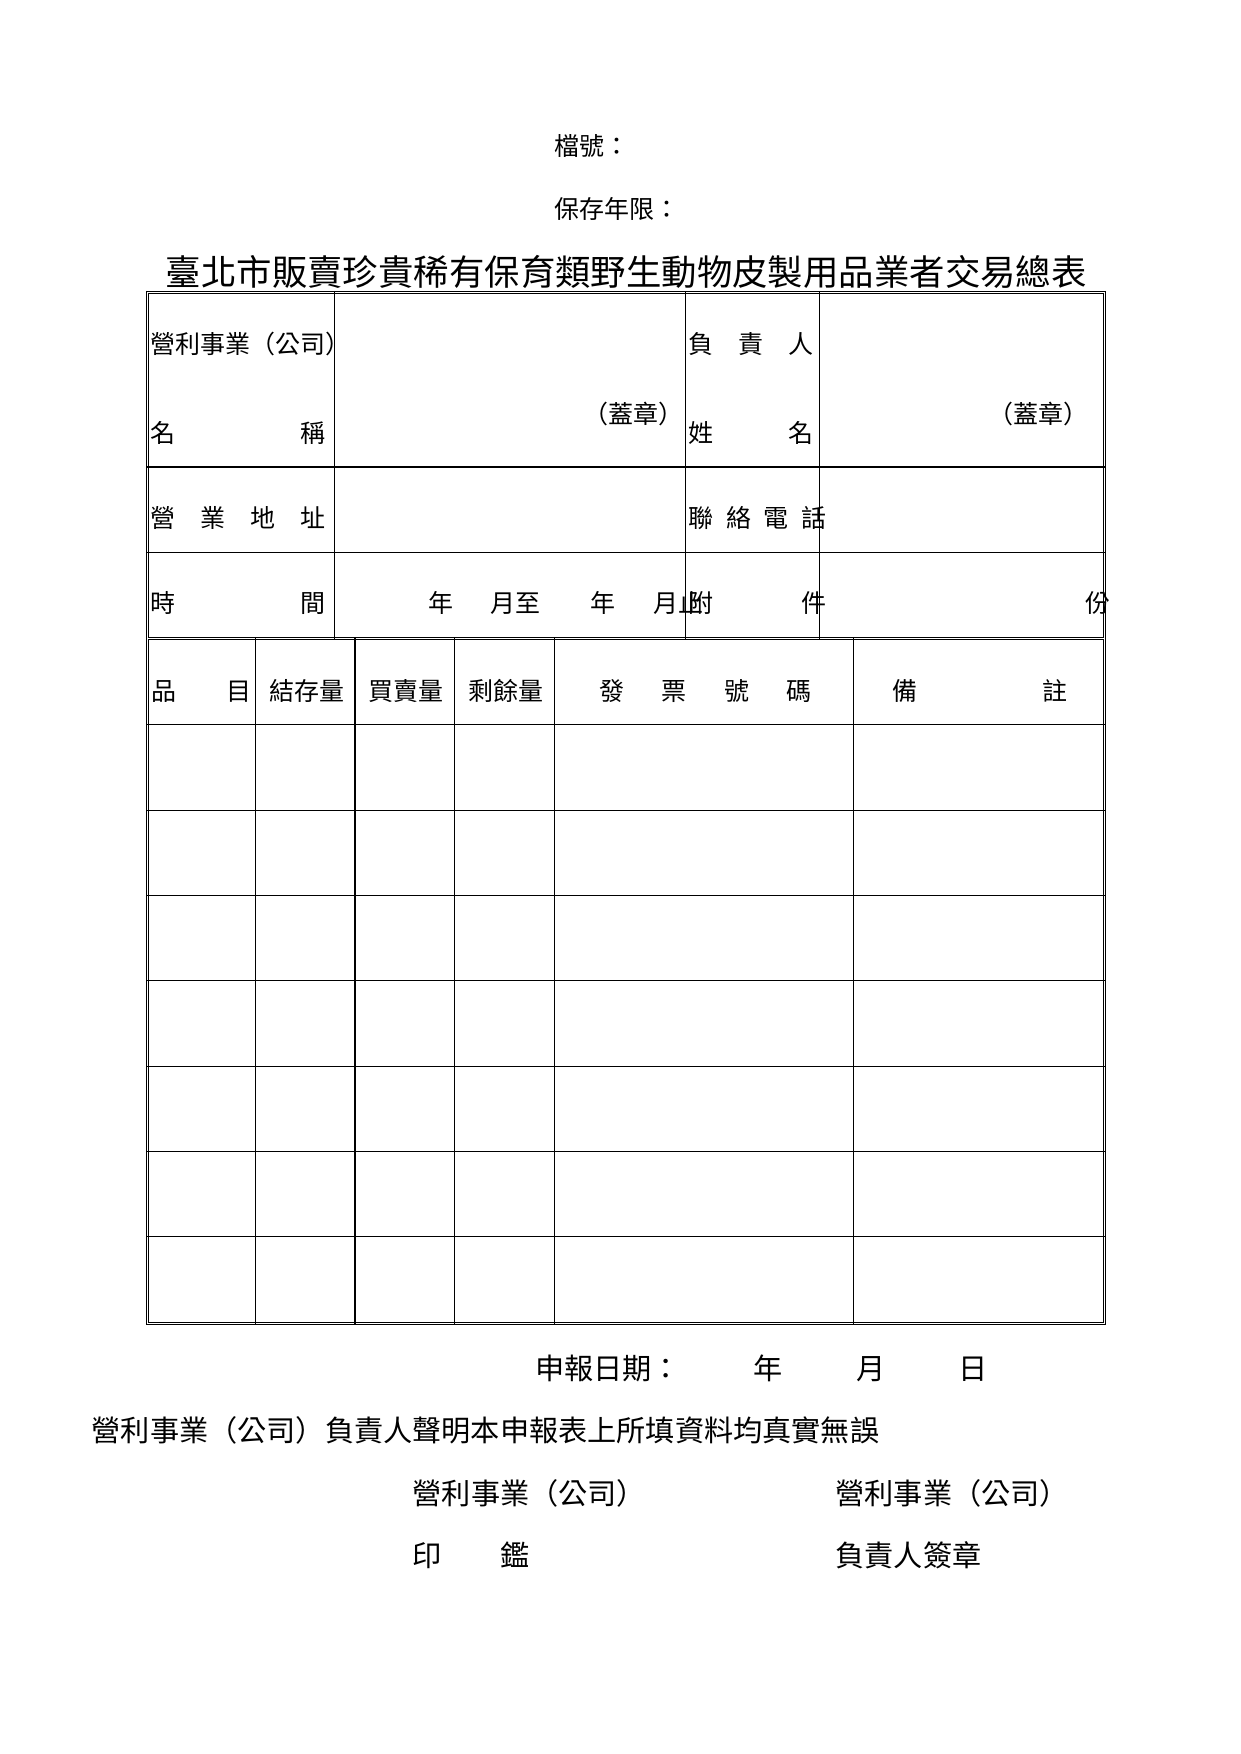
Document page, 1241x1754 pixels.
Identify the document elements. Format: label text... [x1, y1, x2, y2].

table_cell [555, 811, 853, 895]
table_cell [149, 725, 255, 810]
table_cell [149, 1152, 255, 1236]
table_cell 發 票 號 碼 [555, 640, 853, 724]
table_cell [256, 981, 354, 1066]
table_cell [149, 1067, 255, 1151]
table_cell [335, 468, 685, 552]
table_cell [455, 811, 554, 895]
table_cell [356, 981, 454, 1066]
table_cell [854, 811, 1103, 895]
table_cell [256, 1152, 354, 1236]
text 檔號： [148, 103, 1104, 166]
table_cell [356, 811, 454, 895]
table_cell [854, 896, 1103, 980]
table_cell [356, 1237, 454, 1322]
table_cell 附 件 [686, 553, 819, 637]
table_header （蓋章） [820, 294, 1103, 466]
text 營利事業（公司） 營利事業（公司） 印 鑑 負責人簽章 [412, 1450, 1104, 1575]
text 臺北市販賣珍貴稀有保育類野生動物皮製用品業者交易總表 [148, 228, 1104, 291]
table_cell [356, 1067, 454, 1151]
table_cell 營 業 地 址 [149, 468, 334, 552]
table_header 營利事業（公司） 名 稱 [149, 294, 334, 466]
table_cell [455, 1237, 554, 1322]
table_cell [455, 896, 554, 980]
table_header （蓋章） [335, 294, 685, 466]
table_cell [555, 1237, 853, 1322]
table_cell [149, 981, 255, 1066]
table_cell 品 目 [149, 640, 255, 724]
table_cell [820, 468, 1103, 552]
table_cell [555, 981, 853, 1066]
table_cell [356, 896, 454, 980]
table_cell [356, 1152, 454, 1236]
table_cell [455, 981, 554, 1066]
table_cell [455, 1067, 554, 1151]
table_cell [149, 811, 255, 895]
table_cell [256, 811, 354, 895]
table_cell 份 [820, 553, 1103, 637]
table_cell [149, 1237, 255, 1322]
table_cell [356, 725, 454, 810]
table_cell 年 月至 年 月止 [335, 553, 685, 637]
table_cell [256, 1237, 354, 1322]
table_header 負 責 人 姓 名 [686, 294, 819, 466]
table_cell [455, 725, 554, 810]
table_cell 剩餘量 [455, 640, 554, 724]
table_cell 備 註 [854, 640, 1103, 724]
table_cell [149, 896, 255, 980]
table_cell [854, 981, 1103, 1066]
table_cell [555, 725, 853, 810]
table_cell [555, 1152, 853, 1236]
table_cell [256, 725, 354, 810]
table_cell [555, 896, 853, 980]
table_cell 結存量 [256, 640, 354, 724]
table_cell 買賣量 [356, 640, 454, 724]
table_cell [854, 1237, 1103, 1322]
table_cell 聯 絡 電 話 [686, 468, 819, 552]
text 保存年限： [148, 166, 1104, 228]
table_cell [854, 1067, 1103, 1151]
table_cell [256, 1067, 354, 1151]
text 申報日期： 年 月 日 [91, 1325, 1132, 1387]
table_cell [555, 1067, 853, 1151]
text 營利事業（公司）負責人聲明本申報表上所填資料均真實無誤 [91, 1387, 1132, 1450]
table_cell 時 間 [149, 553, 334, 637]
table_cell [854, 725, 1103, 810]
table_cell [455, 1152, 554, 1236]
table_cell [256, 896, 354, 980]
table_cell [854, 1152, 1103, 1236]
